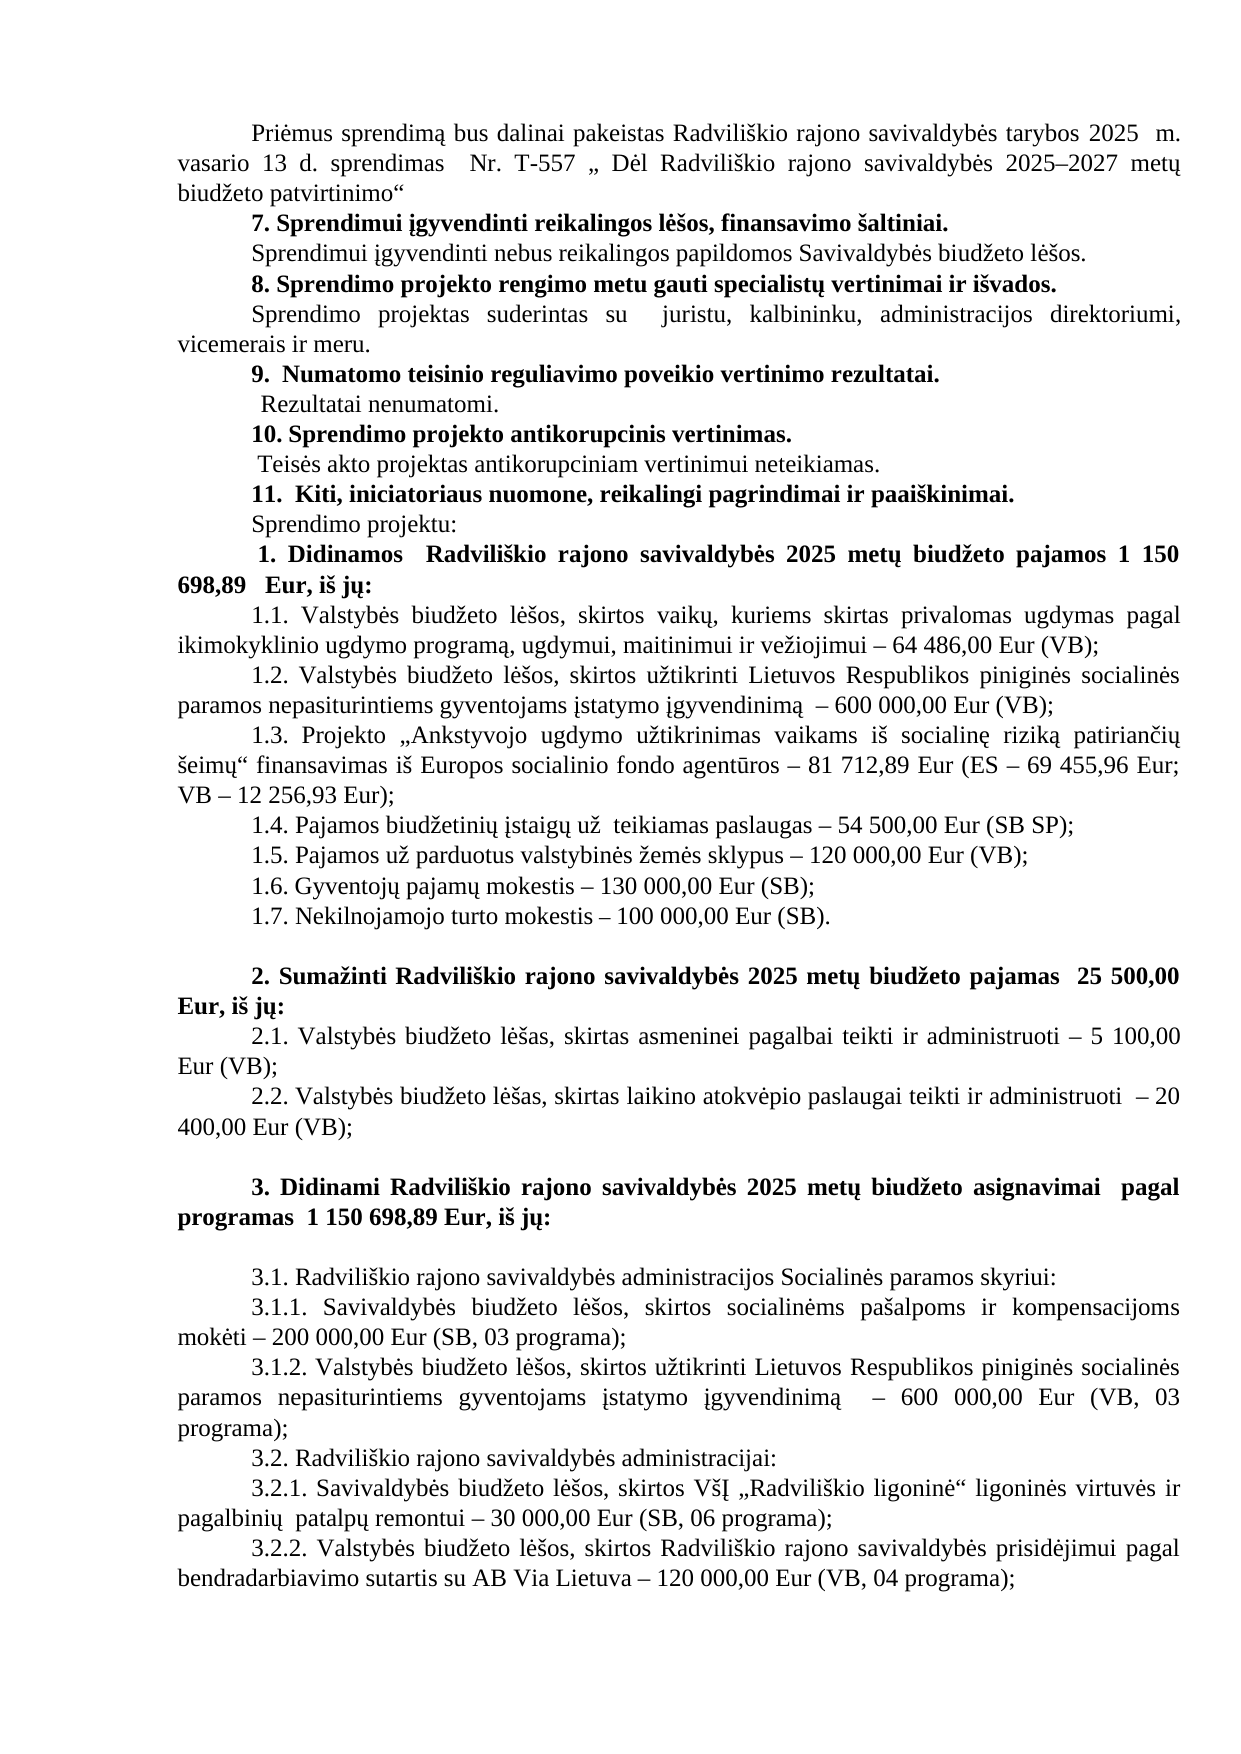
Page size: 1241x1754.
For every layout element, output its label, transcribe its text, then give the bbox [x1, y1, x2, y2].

text 11. Kiti, iniciatoriaus nuomone, reikalingi pagrindimai ir paaiškinimai. [177, 479, 1181, 508]
text 1. Didinamos Radviliškio rajono savivaldybės 2025 metų biudžeto pajamos 1 150 698,89 Eur, iš jų: [177, 539, 1181, 598]
text 2. Sumažinti Radviliškio rajono savivaldybės 2025 metų biudžeto pajamas 25 500,00 Eur, iš jų: [177, 961, 1181, 1020]
text 1.3. Projekto „Ankstyvojo ugdymo užtikrinimas vaikams iš socialinę riziką patiriančių šeimų“ finansavimas iš Europos socialinio fondo agentūros – 81 712,89 Eur (ES – 69 455,96 Eur; VB – 12 256,93 Eur); [177, 720, 1181, 809]
text 1.1. Valstybės biudžeto lėšos, skirtos vaikų, kuriems skirtas privalomas ugdymas pagal ikimokyklinio ugdymo programą, ugdymui, maitinimui ir vežiojimui – 64 486,00 Eur (VB); [177, 600, 1181, 659]
text 10. Sprendimo projekto antikorupcinis vertinimas. [177, 419, 1181, 448]
text Rezultatai nenumatomi. [177, 389, 1181, 418]
text 8. Sprendimo projekto rengimo metu gauti specialistų vertinimai ir išvados. [177, 269, 1181, 297]
text 1.7. Nekilnojamojo turto mokestis – 100 000,00 Eur (SB). [177, 901, 1181, 929]
text 3.1.1. Savivaldybės biudžeto lėšos, skirtos socialinėms pašalpoms ir kompensacijoms mokėti – 200 000,00 Eur (SB, 03 programa); [177, 1292, 1181, 1351]
text 3.1.2. Valstybės biudžeto lėšos, skirtos užtikrinti Lietuvos Respublikos piniginės socialinės paramos nepasiturintiems gyventojams įstatymo įgyvendinimą – 600 000,00 Eur (VB, 03 programa); [177, 1352, 1181, 1441]
text 3.2.2. Valstybės biudžeto lėšos, skirtos Radviliškio rajono savivaldybės prisidėjimui pagal bendradarbiavimo sutartis su AB Via Lietuva – 120 000,00 Eur (VB, 04 programa); [177, 1533, 1181, 1592]
text 1.2. Valstybės biudžeto lėšos, skirtos užtikrinti Lietuvos Respublikos piniginės socialinės paramos nepasiturintiems gyventojams įstatymo įgyvendinimą – 600 000,00 Eur (VB); [177, 660, 1181, 719]
text 9. Numatomo teisinio reguliavimo poveikio vertinimo rezultatai. [177, 359, 1181, 388]
text 3.2.1. Savivaldybės biudžeto lėšos, skirtos VšĮ „Radviliškio ligoninė“ ligoninės virtuvės ir pagalbinių patalpų remontui – 30 000,00 Eur (SB, 06 programa); [177, 1473, 1181, 1532]
text Teisės akto projektas antikorupciniam vertinimui neteikiamas. [177, 449, 1181, 478]
text Sprendimui įgyvendinti nebus reikalingos papildomos Savivaldybės biudžeto lėšos. [177, 238, 1181, 267]
text 1.4. Pajamos biudžetinių įstaigų už teikiamas paslaugas – 54 500,00 Eur (SB SP); [177, 811, 1181, 839]
text 3.2. Radviliškio rajono savivaldybės administracijai: [177, 1443, 1181, 1471]
text 1.5. Pajamos už parduotus valstybinės žemės sklypus – 120 000,00 Eur (VB); [177, 841, 1181, 869]
text 7. Sprendimui įgyvendinti reikalingos lėšos, finansavimo šaltiniai. [177, 208, 1181, 237]
text Sprendimo projektu: [177, 509, 1181, 538]
text 3.1. Radviliškio rajono savivaldybės administracijos Socialinės paramos skyriui: [177, 1262, 1181, 1291]
text 1.6. Gyventojų pajamų mokestis – 130 000,00 Eur (SB); [177, 871, 1181, 899]
text 3. Didinami Radviliškio rajono savivaldybės 2025 metų biudžeto asignavimai pagal programas 1 150 698,89 Eur, iš jų: [177, 1172, 1181, 1231]
text 2.1. Valstybės biudžeto lėšas, skirtas asmeninei pagalbai teikti ir administruoti – 5 100,00 Eur (VB); [177, 1021, 1181, 1080]
text Priėmus sprendimą bus dalinai pakeistas Radviliškio rajono savivaldybės tarybos 2025 m. vasario 13 d. sprendimas Nr. T-557 „ Dėl Radviliškio rajono savivaldybės 2025–2027 metų biudžeto patvirtinimo“ [177, 118, 1181, 207]
text Sprendimo projektas suderintas su juristu, kalbininku, administracijos direktoriumi, vicemerais ir meru. [177, 299, 1181, 358]
text 2.2. Valstybės biudžeto lėšas, skirtas laikino atokvėpio paslaugai teikti ir administruoti – 20 400,00 Eur (VB); [177, 1081, 1181, 1140]
